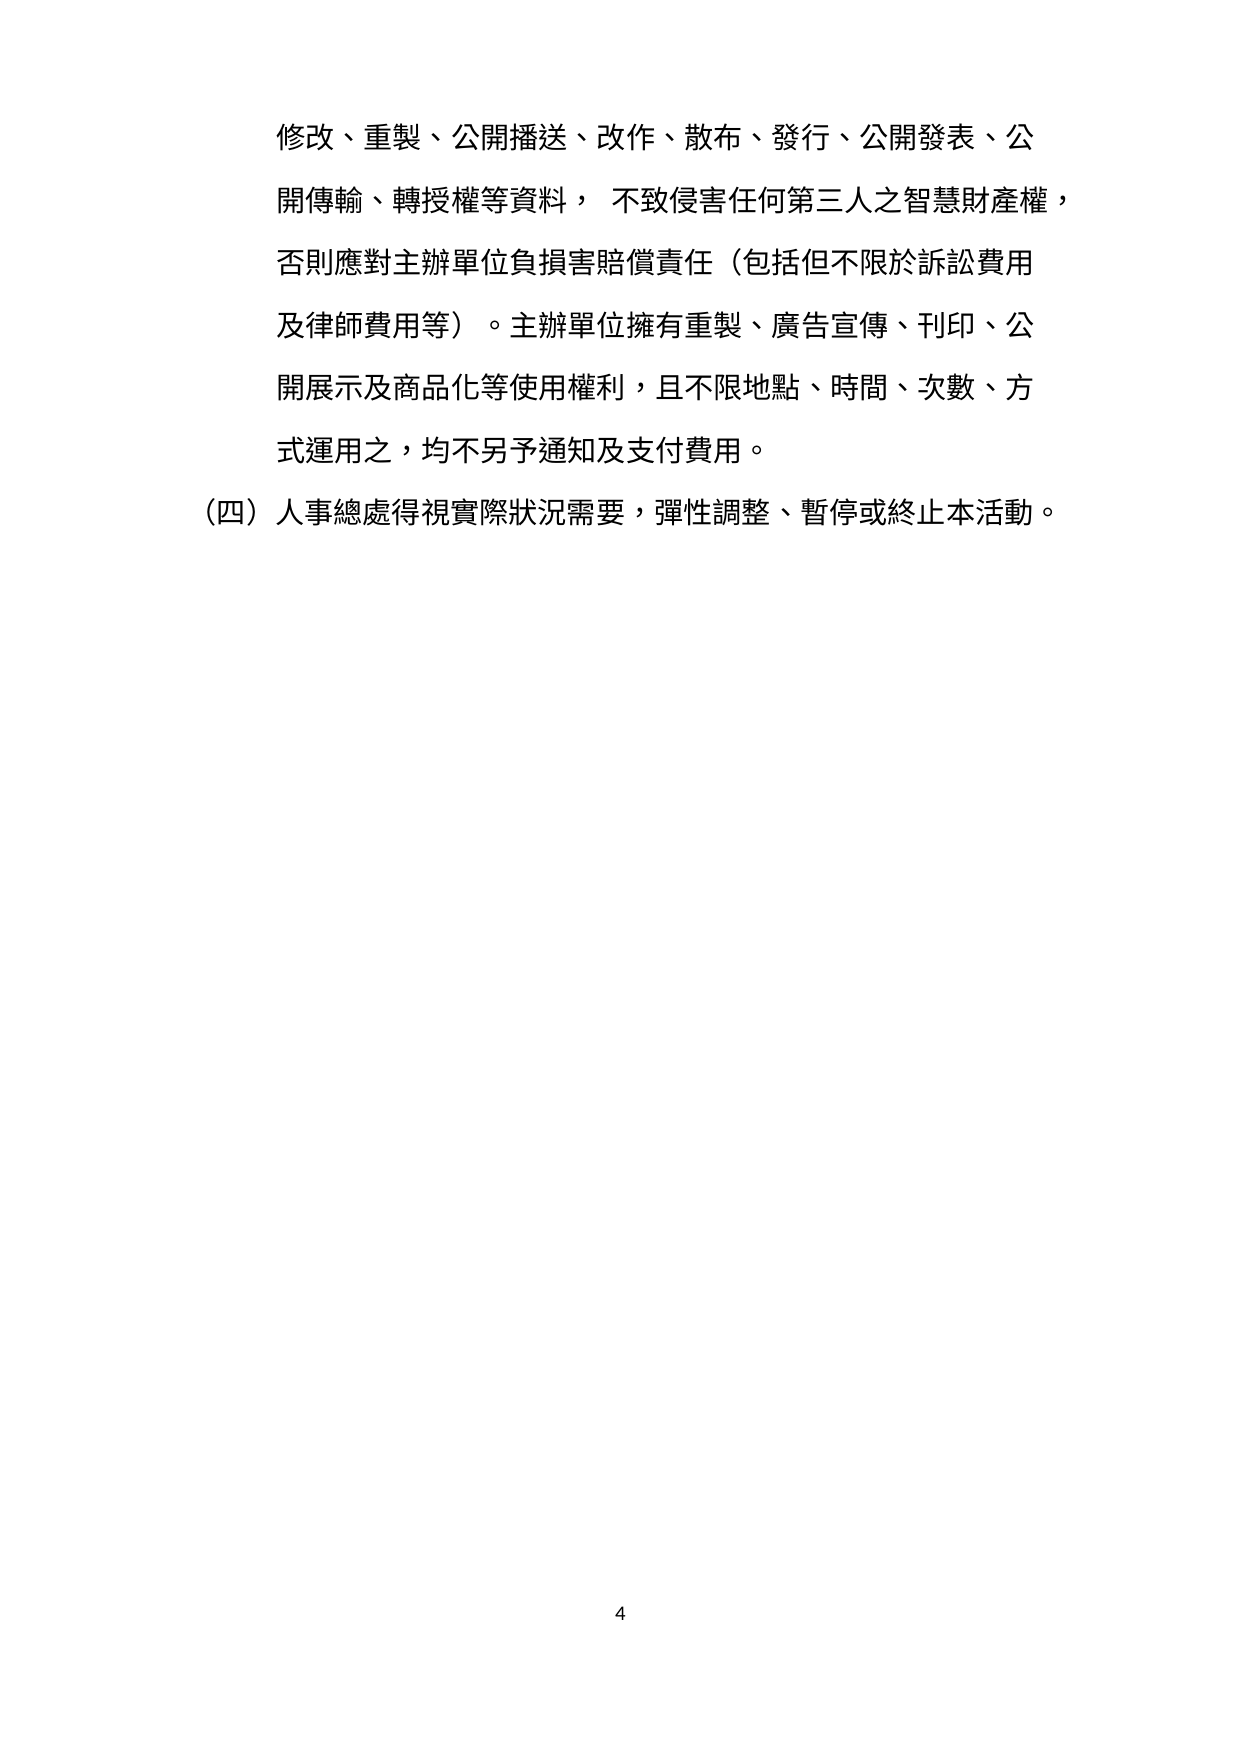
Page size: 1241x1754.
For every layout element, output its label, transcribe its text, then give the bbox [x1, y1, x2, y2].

text （三）得獎作品之智慧財產權，自公布得獎日起，為得獎者已同意主辦單位在依照智慧財產權之規範下，使用、修改、重製、公開播送、改作、散布、發行、公開發表、公開傳輸該等資料，得獎者對此絕無異議。得獎者並應保證主辦單位使用、修改、重製、公開播送、改作、散布、發行、公開發表、公開傳輸、轉授權等資料， 不致侵害任何第三人之智慧財產權，否則應對主辦單位負損害賠償責任（包括但不限於訴訟費用及律師費用等）。主辦單位擁有重製、廣告宣傳、刊印、公開展示及商品化等使用權利，且不限地點、時間、次數、方式運用之，均不另予通知及支付費用。 [187, 94, 1053, 469]
text （四）人事總處得視實際狀況需要，彈性調整、暫停或終止本活動。 [187, 469, 1053, 532]
